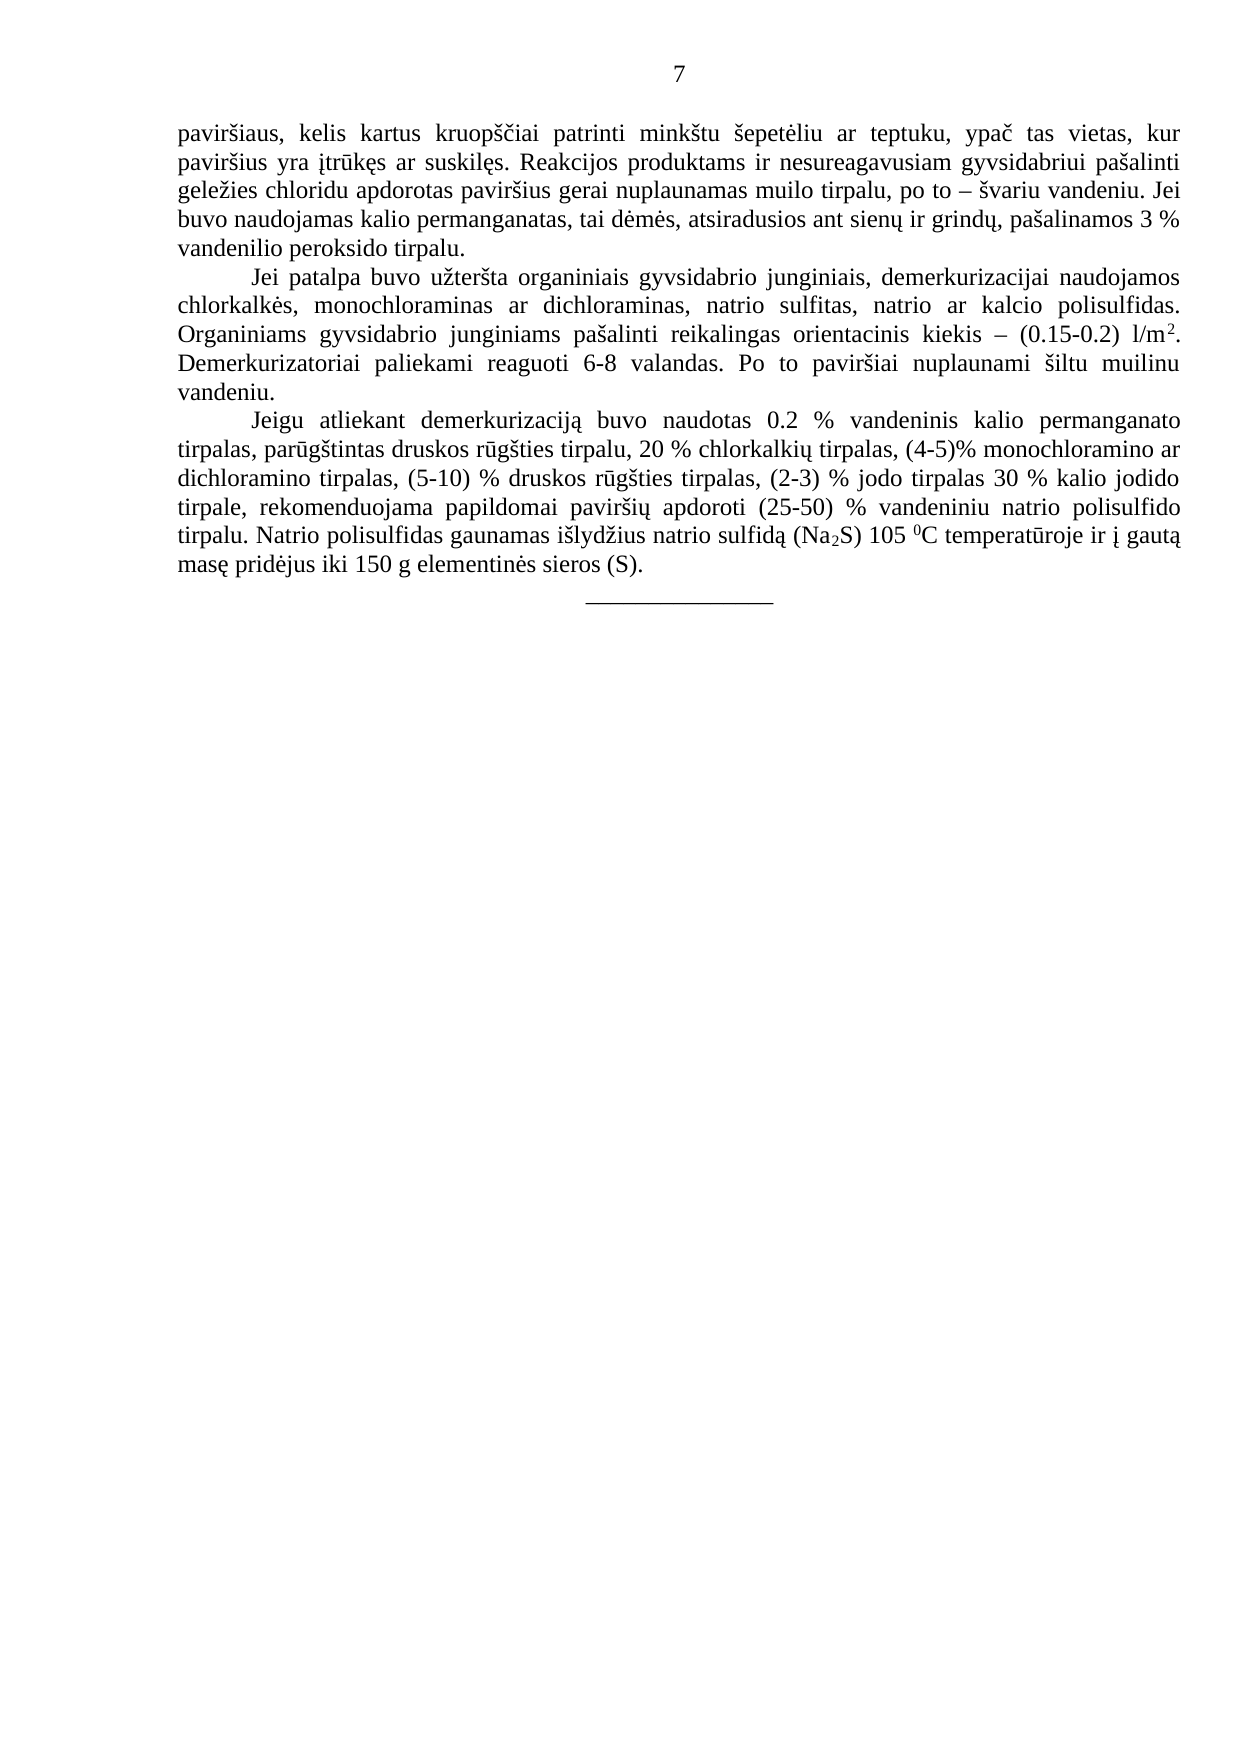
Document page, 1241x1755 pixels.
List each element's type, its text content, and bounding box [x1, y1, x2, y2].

text Jeigu atliekant demerkurizaciją buvo naudotas 0.2 % vandeninis kalio permanganato tirpalas, parūgštintas druskos rūgšties tirpalu, 20 % chlorkalkių tirpalas, (4-5)% monochloramino ar dichloramino tirpalas, (5-10) % druskos rūgšties tirpalas, (2-3) % jodo tirpalas 30 % kalio jodido tirpale, rekomenduojama papildomai paviršių apdoroti (25-50) % vandeniniu natrio polisulfido tirpalu. Natrio polisulfidas gaunamas išlydžius natrio sulfidą (Na2S) 105 0C temperatūroje ir į gautą masę pridėjus iki 150 g elementinės sieros (S). [177, 406, 1181, 578]
text _______________ [177, 578, 1181, 607]
text paviršiaus, kelis kartus kruopščiai patrinti minkštu šepetėliu ar teptuku, ypač tas vietas, kur paviršius yra įtrūkęs ar suskilęs. Reakcijos produktams ir nesureagavusiam gyvsidabriui pašalinti geležies chloridu apdorotas paviršius gerai nuplaunamas muilo tirpalu, po to – švariu vandeniu. Jei buvo naudojamas kalio permanganatas, tai dėmės, atsiradusios ant sienų ir grindų, pašalinamos 3 % vandenilio peroksido tirpalu. [177, 118, 1181, 262]
text Jei patalpa buvo užteršta organiniais gyvsidabrio junginiais, demerkurizacijai naudojamos chlorkalkės, monochloraminas ar dichloraminas, natrio sulfitas, natrio ar kalcio polisulfidas. Organiniams gyvsidabrio junginiams pašalinti reikalingas orientacinis kiekis – (0.15-0.2) l/m2. Demerkurizatoriai paliekami reaguoti 6-8 valandas. Po to paviršiai nuplaunami šiltu muilinu vandeniu. [177, 262, 1181, 406]
